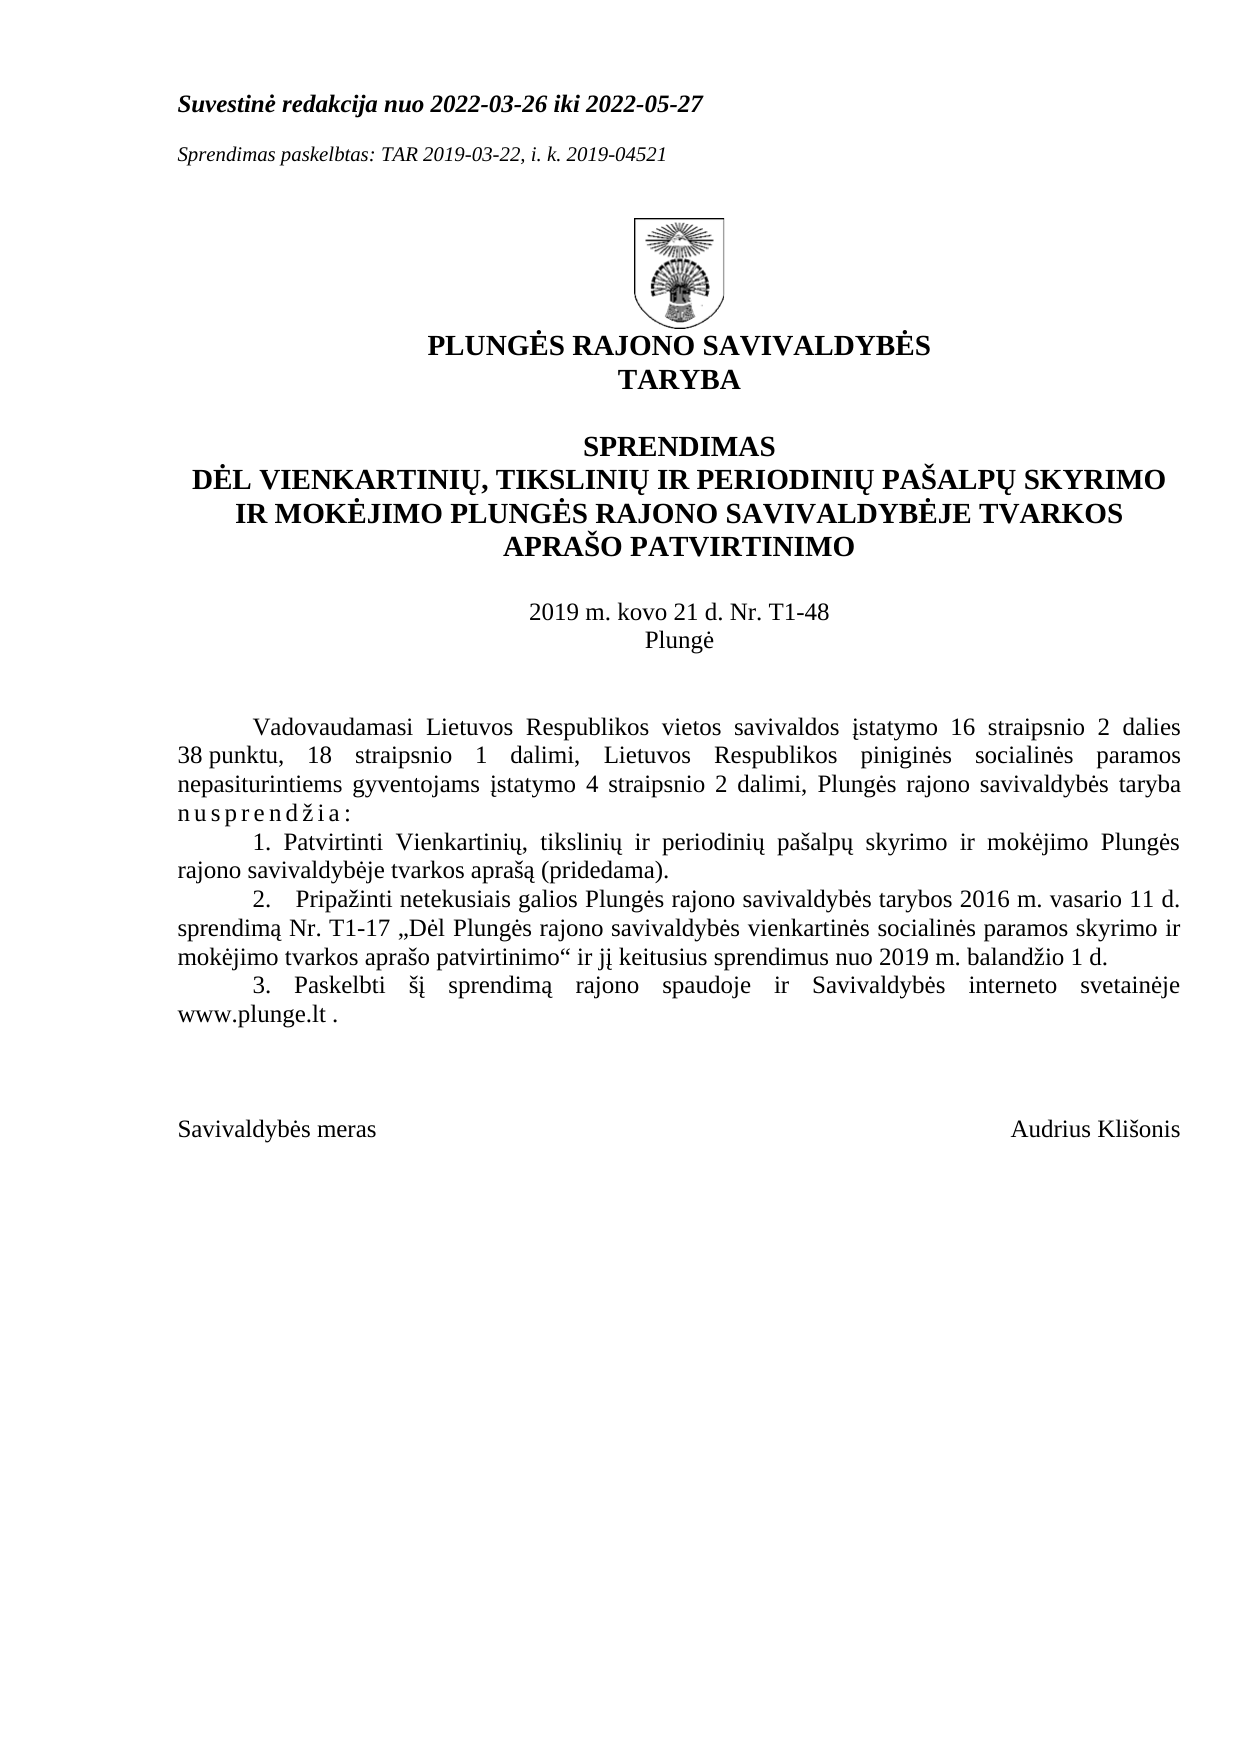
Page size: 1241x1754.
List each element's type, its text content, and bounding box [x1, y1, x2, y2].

text 2. Pripažinti netekusiais galios Plungės rajono savivaldybės tarybos 2016 m. vasario 11 d. sprendimą Nr. T1-17 „Dėl Plungės rajono savivaldybės vienkartinės socialinės paramos skyrimo ir mokėjimo tvarkos aprašo patvirtinimo“ ir jį keitusius sprendimus nuo 2019 m. balandžio 1 d. [177, 884, 1181, 970]
text Suvestinė redakcija nuo 2022-03-26 iki 2022-05-27 [177, 89, 1181, 117]
text 1. Patvirtinti Vienkartinių, tikslinių ir periodinių pašalpų skyrimo ir mokėjimo Plungės rajono savivaldybėje tvarkos aprašą (pridedama). [177, 827, 1181, 884]
text 2019 m. kovo 21 d. Nr. T1-48 [177, 597, 1181, 625]
text DĖL VIENKARTINIŲ, TIKSLINIŲ IR PERIODINIŲ PAŠALPŲ SKYRIMO IR MOKĖJIMO PLUNGĖS RAJONO SAVIVALDYBĖJE TVARKOS APRAŠO PATVIRTINIMO [177, 462, 1181, 563]
text SPRENDIMAS [177, 429, 1181, 462]
text Sprendimas paskelbtas: TAR 2019-03-22, i. k. 2019-04521 [177, 141, 1181, 166]
text Savivaldybės meras Audrius Klišonis [177, 1114, 1181, 1143]
subtitle TARYBA [177, 362, 1181, 395]
text Plungė [177, 625, 1181, 654]
subtitle PLUNGĖS RAJONO SAVIVALDYBĖS [177, 328, 1181, 362]
text Vadovaudamasi Lietuvos Respublikos vietos savivaldos įstatymo 16 straipsnio 2 dalies 38 punktu, 18 straipsnio 1 dalimi, Lietuvos Respublikos piniginės socialinės paramos nepasiturintiems gyventojams įstatymo 4 straipsnio 2 dalimi, Plungės rajono savivaldybės taryba nusprendžia: [177, 712, 1181, 827]
text 3. Paskelbti šį sprendimą rajono spaudoje ir Savivaldybės interneto svetainėje www.plunge.lt . [177, 970, 1181, 1028]
